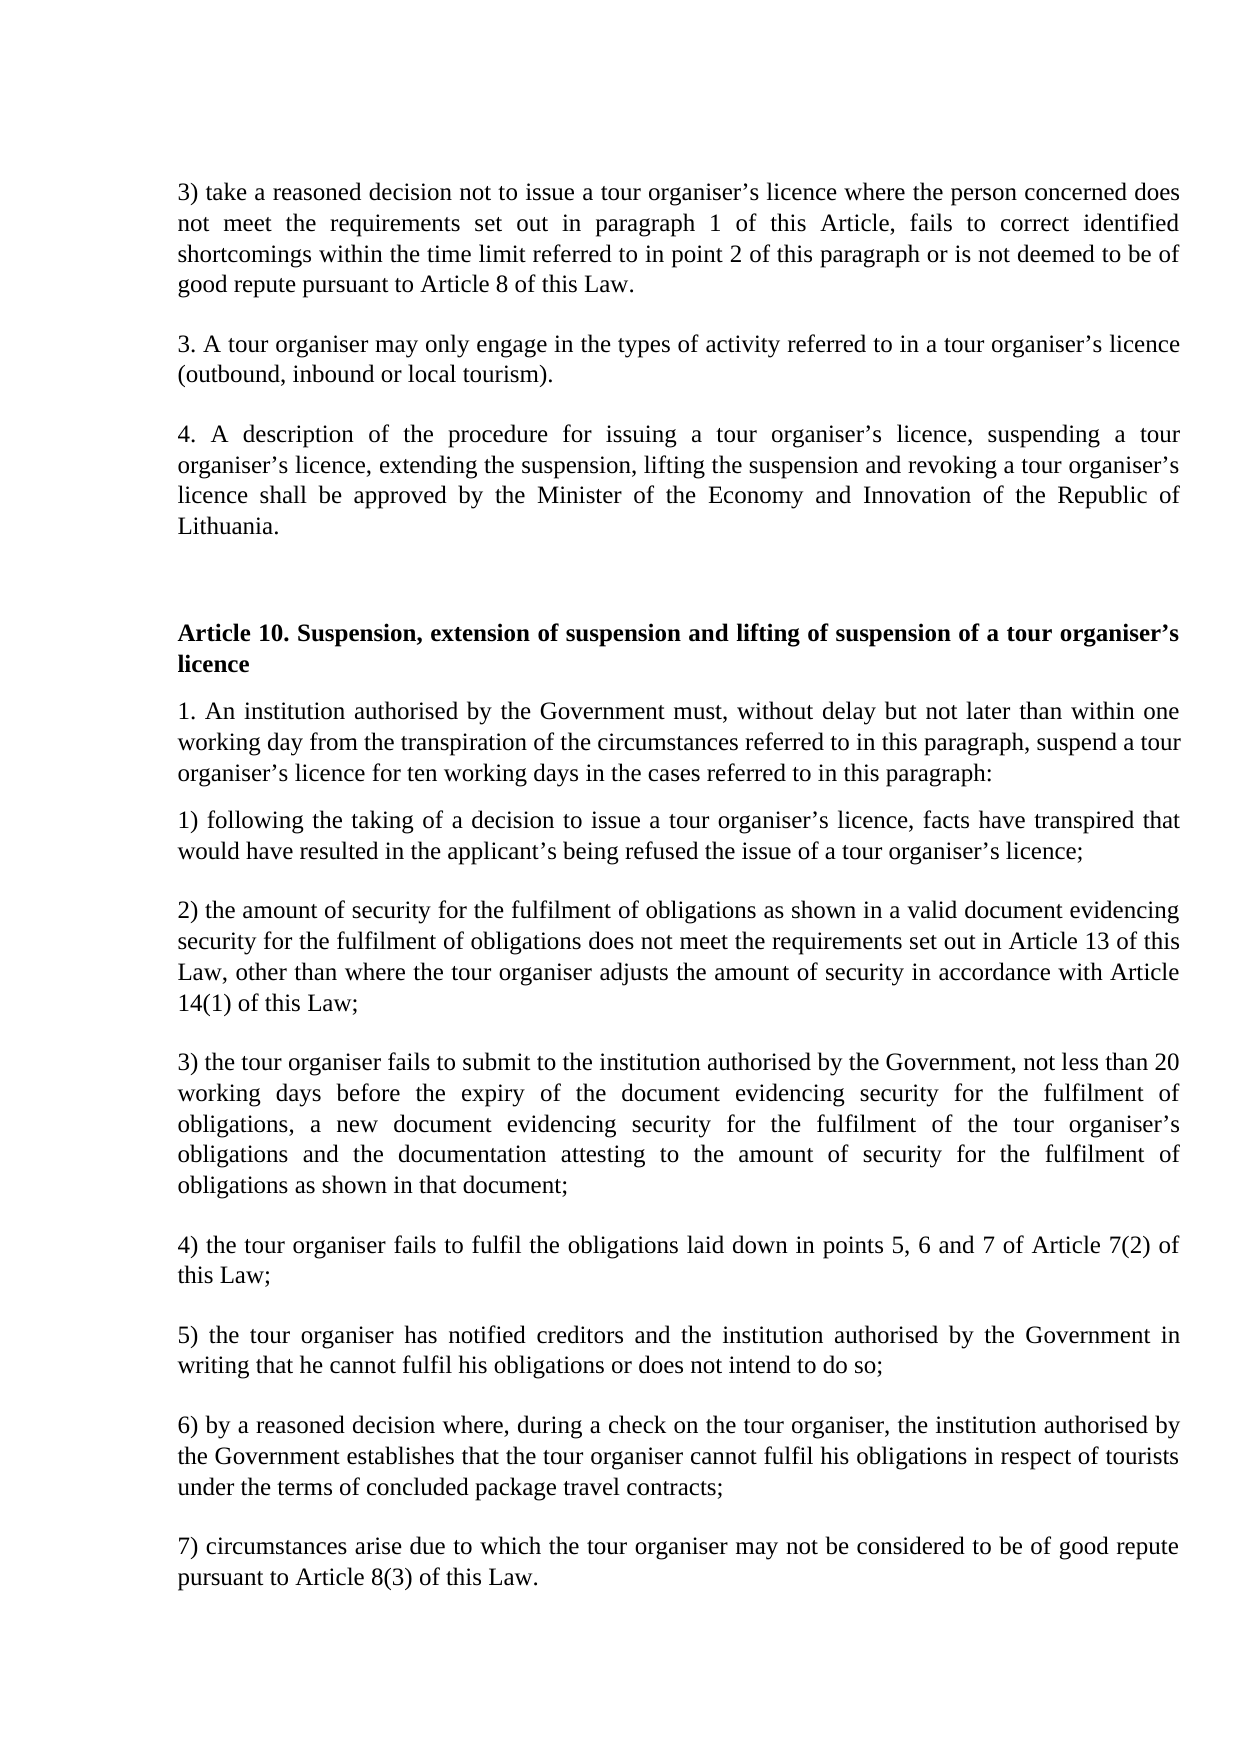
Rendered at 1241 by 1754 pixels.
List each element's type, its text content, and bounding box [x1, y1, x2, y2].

text 6) by a reasoned decision where, during a check on the tour organiser, the institution authorised by the Government establishes that the tour organiser cannot fulfil his obligations in respect of tourists under the terms of concluded package travel contracts; [177, 1410, 1181, 1500]
text 7) circumstances arise due to which the tour organiser may not be considered to be of good repute pursuant to Article 8(3) of this Law. [177, 1531, 1181, 1591]
text 3. A tour organiser may only engage in the types of activity referred to in a tour organiser’s licence (outbound, inbound or local tourism). [177, 329, 1181, 388]
text 1) following the taking of a decision to issue a tour organiser’s licence, facts have transpired that would have resulted in the applicant’s being refused the issue of a tour organiser’s licence; [177, 805, 1181, 865]
text 2) the amount of security for the fulfilment of obligations as shown in a valid document evidencing security for the fulfilment of obligations does not meet the requirements set out in Article 13 of this Law, other than where the tour organiser adjusts the amount of security in accordance with Article 14(1) of this Law; [177, 896, 1181, 1017]
text 3) take a reasoned decision not to issue a tour organiser’s licence where the person concerned does not meet the requirements set out in paragraph 1 of this Article, fails to correct identified shortcomings within the time limit referred to in point 2 of this paragraph or is not deemed to be of good repute pursuant to Article 8 of this Law. [177, 177, 1181, 298]
text 4. A description of the procedure for issuing a tour organiser’s licence, suspending a tour organiser’s licence, extending the suspension, lifting the suspension and revoking a tour organiser’s licence shall be approved by the Minister of the Economy and Innovation of the Republic of Lithuania. [177, 419, 1181, 540]
text 1. An institution authorised by the Government must, without delay but not later than within one working day from the transpiration of the circumstances referred to in this paragraph, suspend a tour organiser’s licence for ten working days in the cases referred to in this paragraph: [177, 696, 1181, 787]
text 4) the tour organiser fails to fulfil the obligations laid down in points 5, 6 and 7 of Article 7(2) of this Law; [177, 1230, 1181, 1289]
text Article 10. Suspension, extension of suspension and lifting of suspension of a tour organiser’s licence [177, 618, 1181, 678]
text 5) the tour organiser has notified creditors and the institution authorised by the Government in writing that he cannot fulfil his obligations or does not intend to do so; [177, 1320, 1181, 1379]
text 3) the tour organiser fails to submit to the institution authorised by the Government, not less than 20 working days before the expiry of the document evidencing security for the fulfilment of obligations, a new document evidencing security for the fulfilment of the tour organiser’s obligations and the documentation attesting to the amount of security for the fulfilment of obligations as shown in that document; [177, 1047, 1181, 1199]
